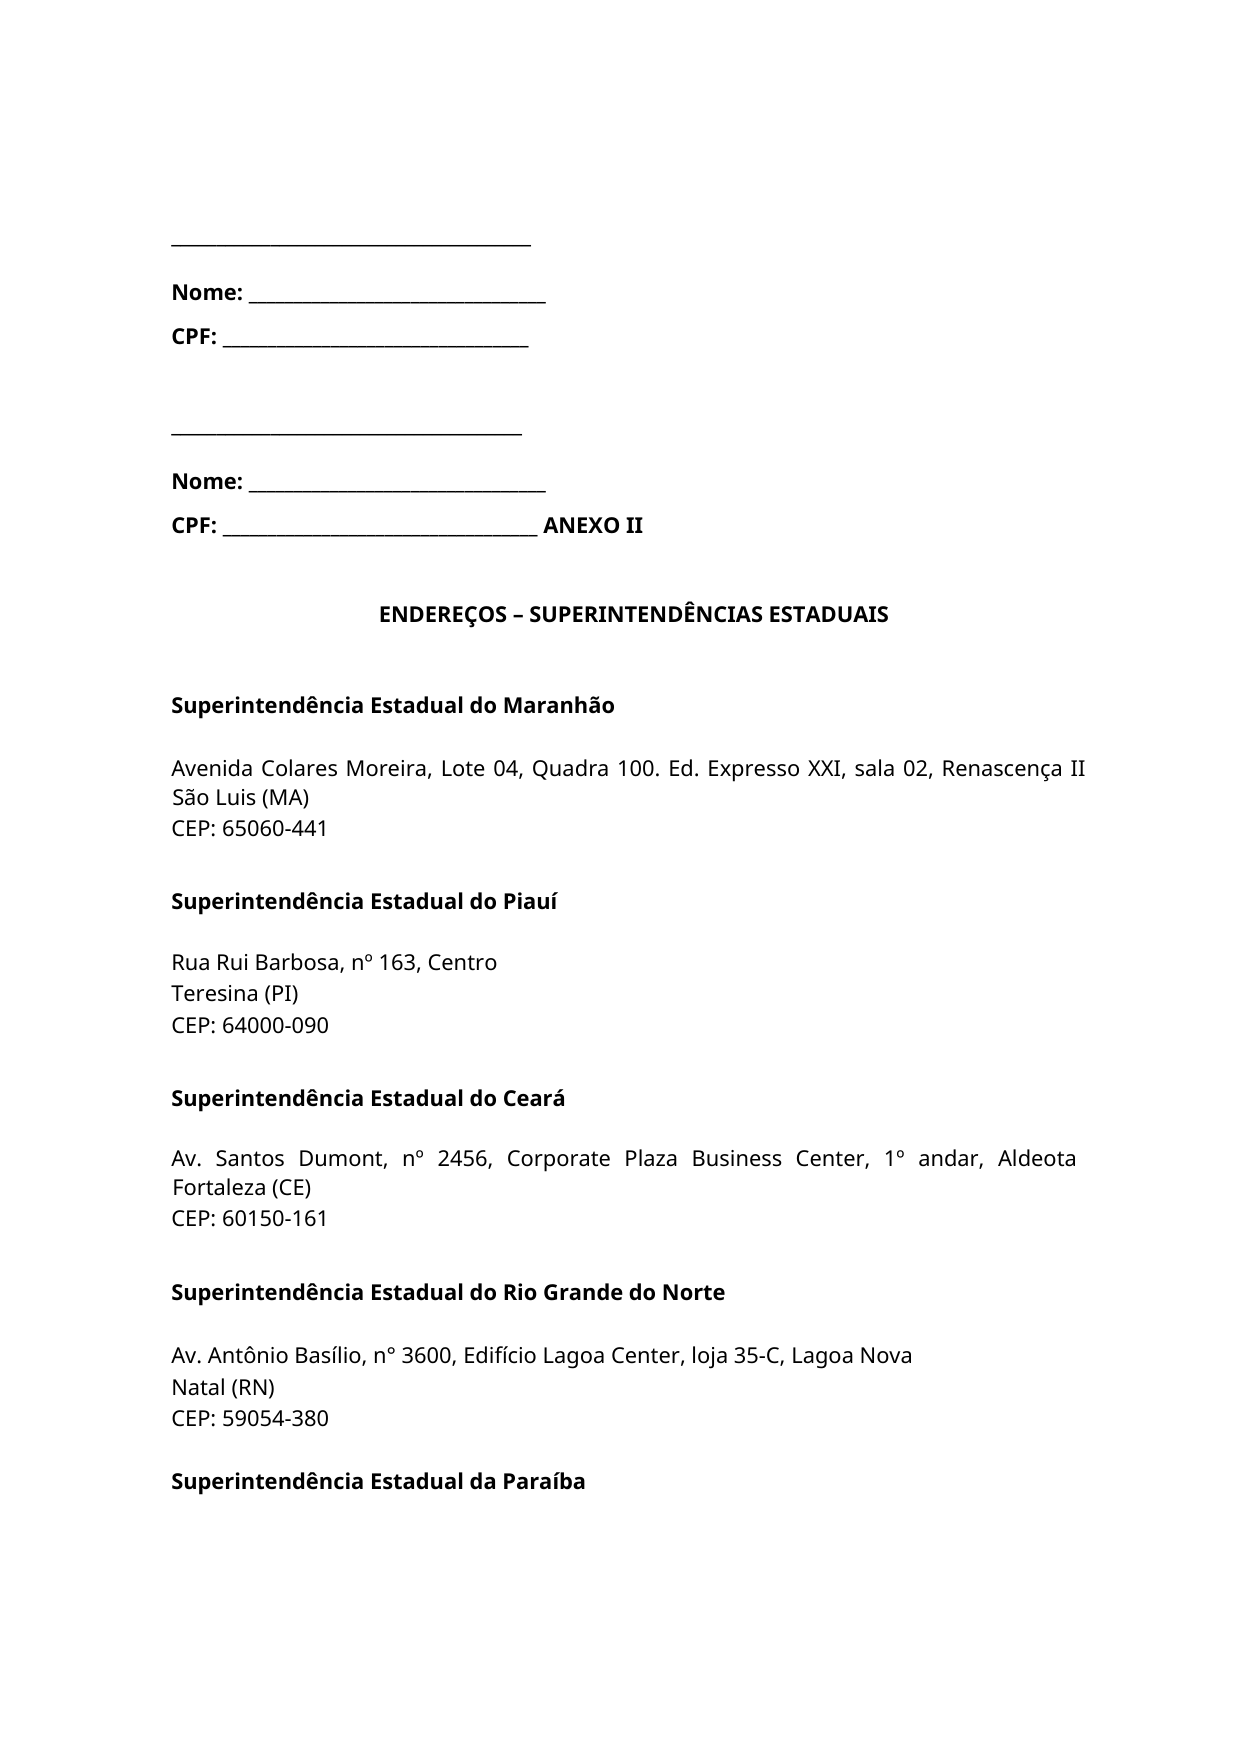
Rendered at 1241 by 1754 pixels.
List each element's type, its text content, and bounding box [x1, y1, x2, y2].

text Avenida Colares Moreira, Lote 04, Quadra 100. Ed. Expresso XXI, sala 02, Renascença II São Luis (MA) [171, 753, 1086, 811]
subtitle _______________________________________ [171, 409, 1098, 439]
subtitle ________________________________________ [171, 220, 1098, 250]
subtitle CPF: ___________________________________ ANEXO II [171, 510, 1098, 540]
text CEP: 65060-441 [171, 813, 1098, 843]
text Natal (RN) [171, 1372, 1098, 1402]
text CEP: 60150-161 [171, 1203, 1098, 1233]
text Av. Santos Dumont, nº 2456, Corporate Plaza Business Center, 1º andar, Aldeota Fortaleza (CE) [171, 1143, 1078, 1202]
text CEP: 59054-380 [171, 1403, 1098, 1433]
subtitle Superintendência Estadual do Rio Grande do Norte [171, 1277, 1098, 1306]
subtitle Superintendência Estadual do Ceará [171, 1083, 1098, 1113]
text Teresina (PI) [171, 978, 1098, 1008]
subtitle ENDEREÇOS – SUPERINTENDÊNCIAS ESTADUAIS [168, 599, 1100, 629]
text CEP: 64000-090 [171, 1010, 1098, 1039]
subtitle Superintendência Estadual do Maranhão [171, 690, 1098, 719]
subtitle Nome: _________________________________ [171, 466, 1098, 496]
subtitle Superintendência Estadual do Piauí [171, 886, 1098, 916]
subtitle CPF: __________________________________ [171, 321, 1098, 351]
text Rua Rui Barbosa, nº 163, Centro [171, 946, 1098, 976]
subtitle Nome: _________________________________ [171, 277, 1098, 307]
subtitle Superintendência Estadual da Paraíba [171, 1466, 1098, 1496]
text Av. Antônio Basílio, n° 3600, Edifício Lagoa Center, loja 35-C, Lagoa Nova [171, 1340, 1098, 1370]
